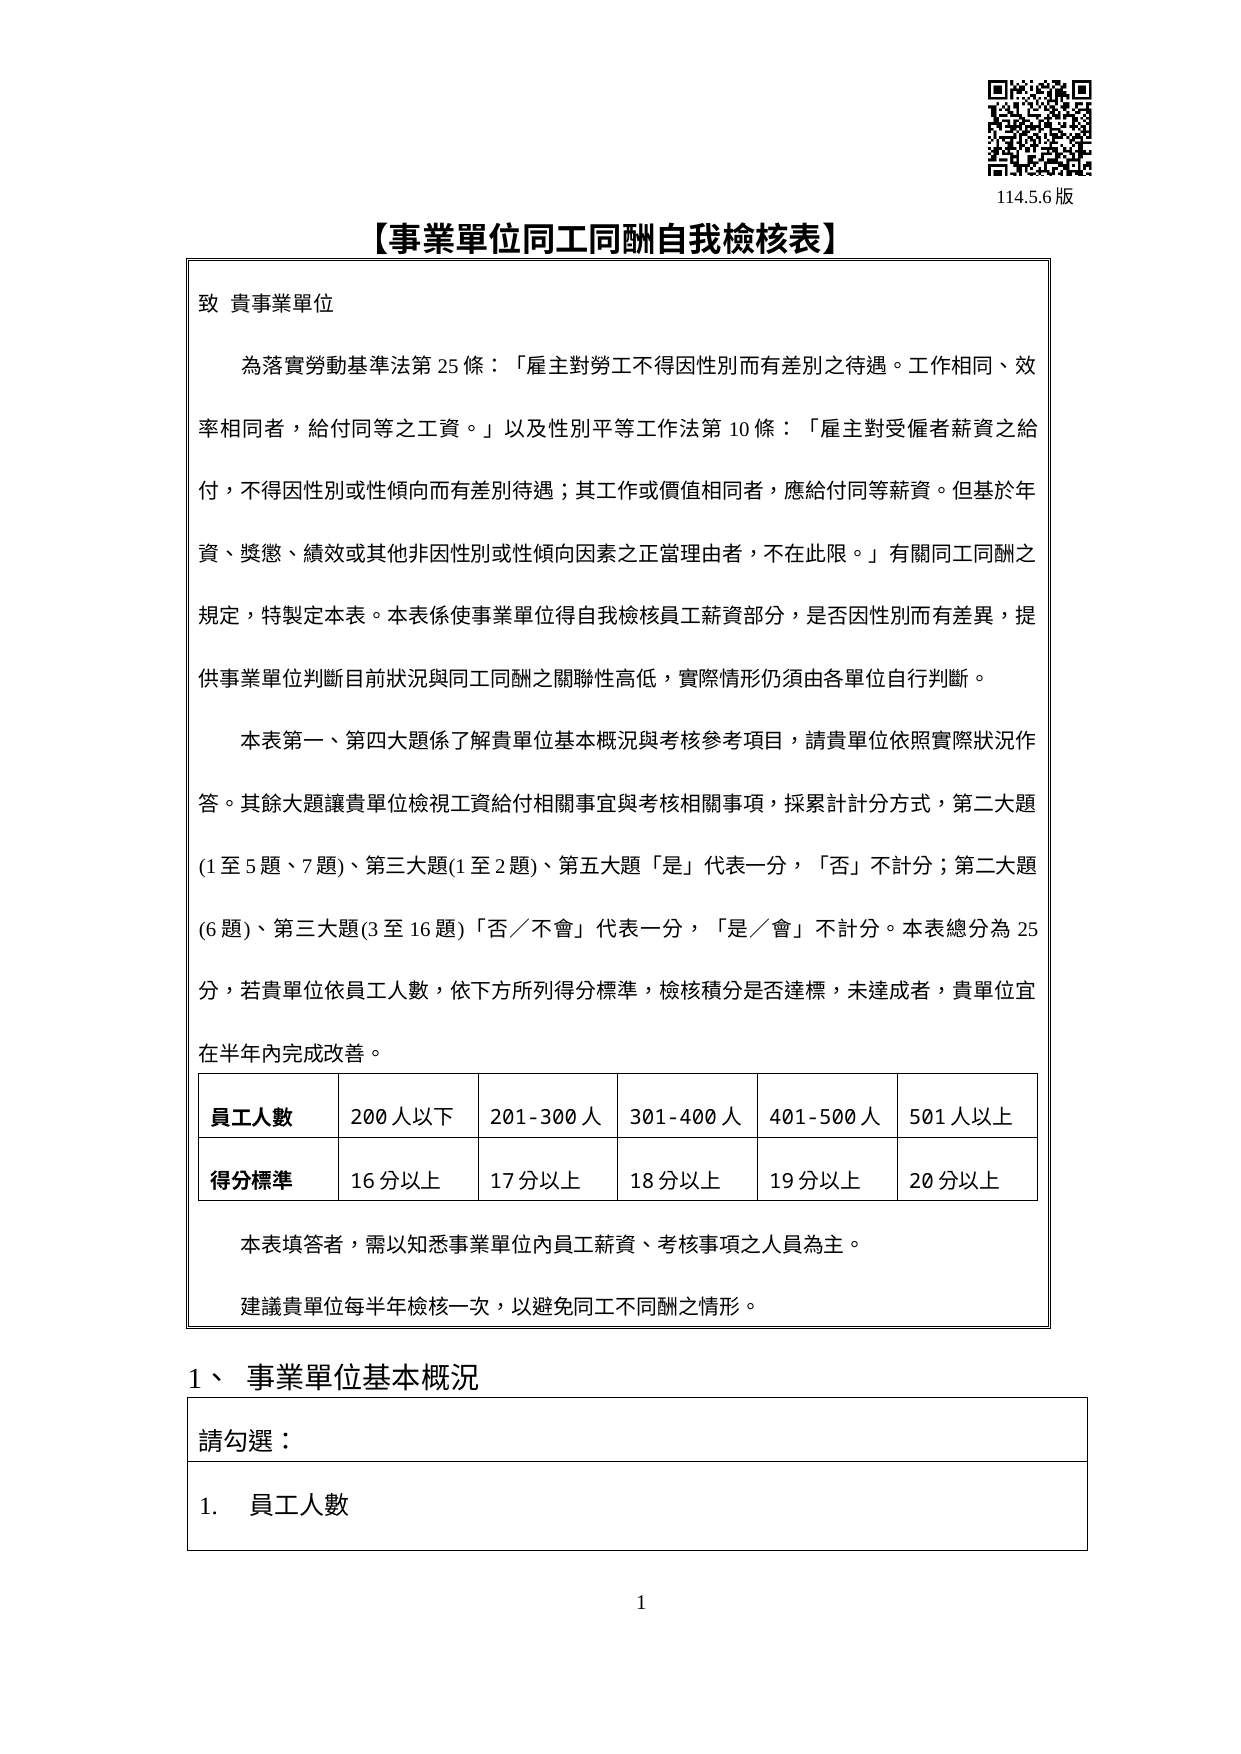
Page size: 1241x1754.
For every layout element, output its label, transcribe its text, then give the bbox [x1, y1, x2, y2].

table_header 401-500人 [758, 1074, 897, 1137]
table_cell 19分以上 [758, 1138, 897, 1200]
table_header 員工人數 [199, 1074, 338, 1137]
list 事業單位基本概況 [187, 1334, 1053, 1397]
table_cell 16分以上 [339, 1138, 478, 1200]
table_header 請勾選： [188, 1398, 1087, 1461]
text 114.5.6版 [996, 184, 1085, 208]
table_header 致 貴事業單位 為落實勞動基準法第25條：「雇主對勞工不得因性別而有差別之待遇。工作相同、效率相同者，給付同等之工資。」以及性別平等工作法第10條：「雇主對受僱者薪資之給付，不得因性別或性傾向而有差別待遇；其工作或價值相同者，應給付同等薪資。但基於年資、獎懲、績效或其他非因性別或性傾向因素之正當理由者，不在此限。」有關同工同酬之規定，特製定本表。本表係使事業單位得自我檢核員工薪資部分，是否因性別而有差異，提供事業單位判斷目前狀況與同工同酬之關聯性高低，實際情形仍須由各單位自行判斷。 本表第一、第四大題係了解貴單位基本概況與考核參考項目，請貴單位依照實際狀況作答。其餘大題讓貴單位檢視工資給付相關事宜與考核相關事項，採累計計分方式，第二大題(1至5題、7題)、第三大題(1至2題)、第五大題「是」代表一分，「否」不計分；第二大題(6題)、第三大題(3至16題)「否／不會」代表一分，「是／會」不計分。本表總分為25分，若貴單位依員工人數，依下方所列得分標準，檢核積分是否達標，未達成者，貴單位宜在半年內完成改善。 本表填答者，需以知悉事業單位內員工薪資、考核事項之人員為主。 建議貴單位每半年檢核一次，以避免同工不同酬之情形。 [189, 261, 1048, 1326]
table_cell 18分以上 [618, 1138, 757, 1200]
table_cell 得分標準 [199, 1138, 338, 1200]
table_cell 員工人數 □200人以下 □201－300人 □301－400人 □401－500人 □501人以上 [188, 1462, 1087, 1550]
table_cell 20分以上 [898, 1138, 1037, 1200]
table_header 501人以上 [898, 1074, 1037, 1137]
table_header 301-400人 [618, 1074, 757, 1137]
table_header 201-300人 [479, 1074, 617, 1137]
table_cell 17分以上 [479, 1138, 617, 1200]
text 【事業單位同工同酬自我檢核表】 [187, 176, 1100, 257]
table_header 200人以下 [339, 1074, 478, 1137]
